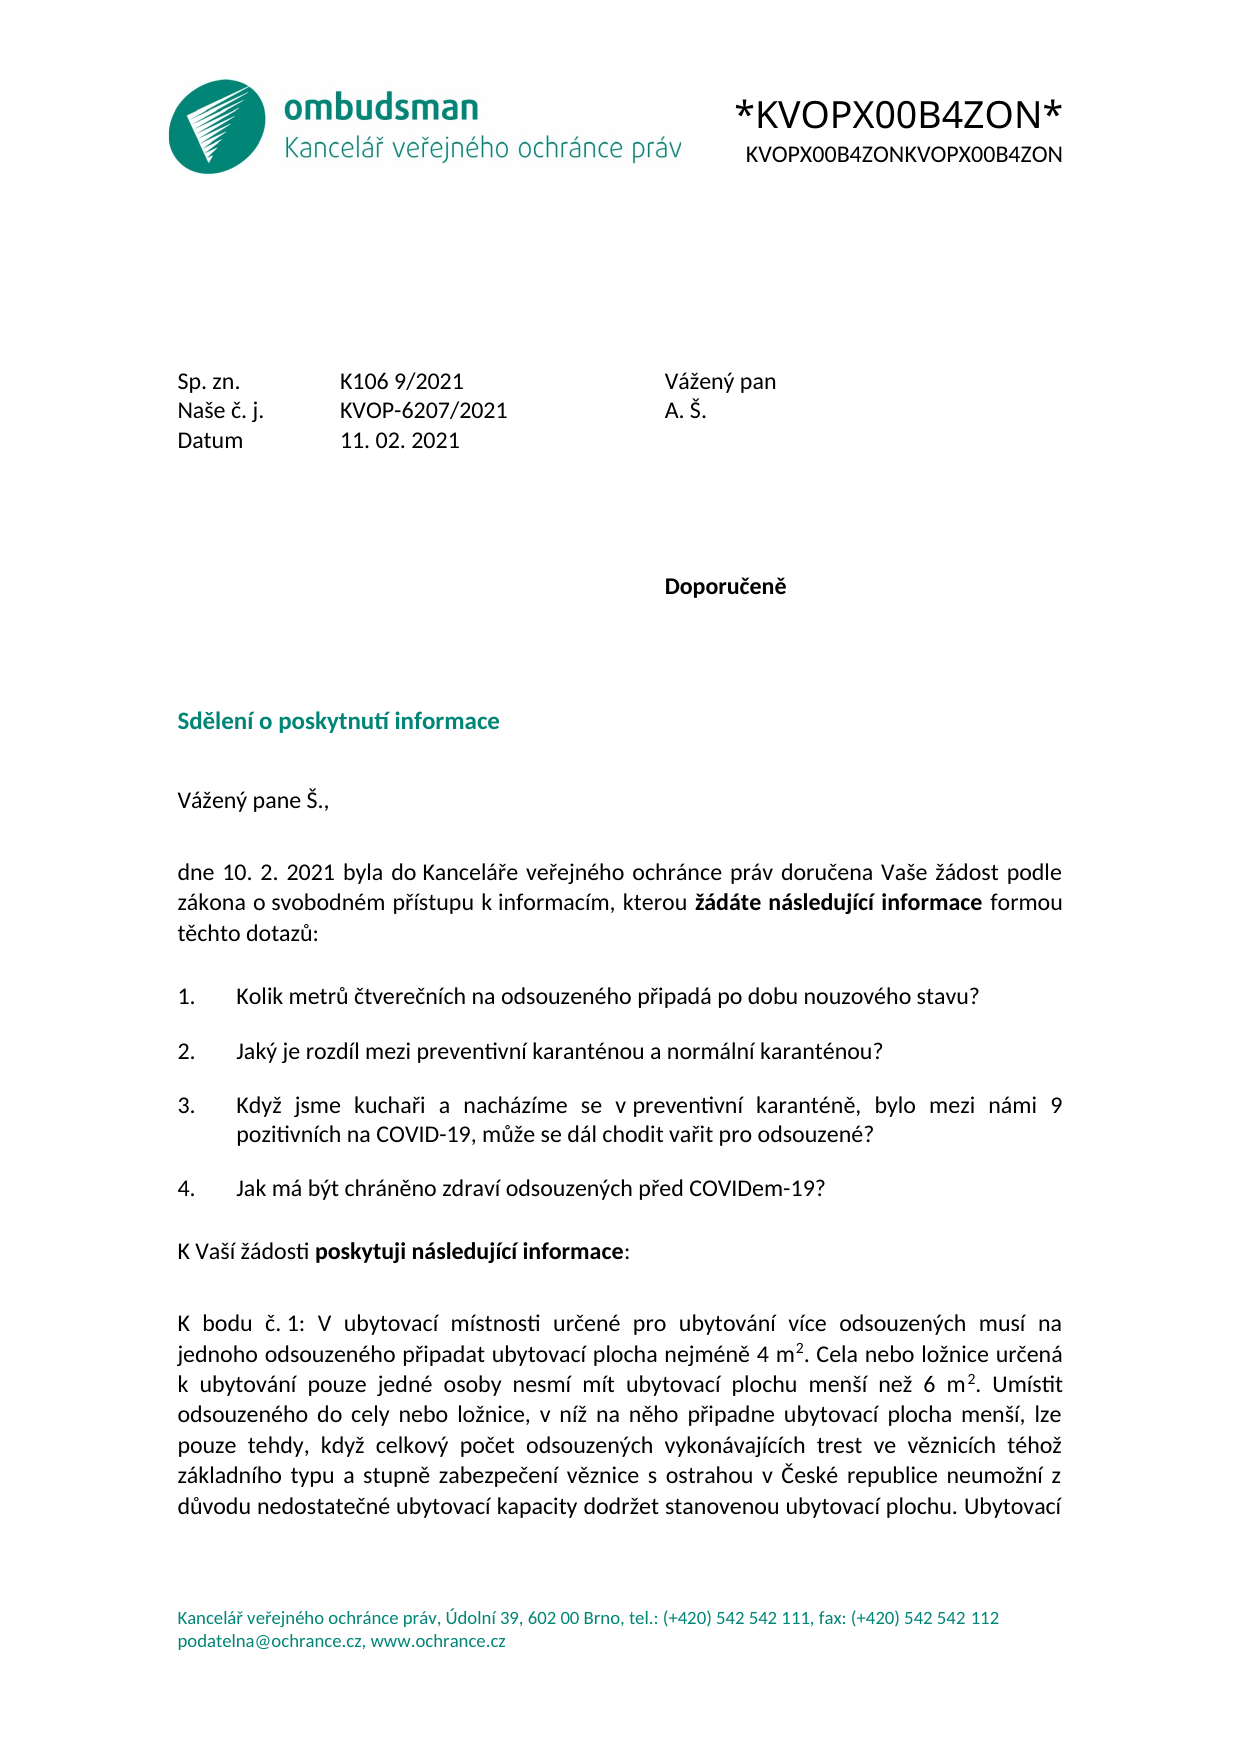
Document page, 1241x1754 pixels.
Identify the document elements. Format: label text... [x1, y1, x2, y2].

table_cell [177, 600, 340, 705]
list Kolik metrů čtverečních na odsouzeného připadá po dobu nouzového stavu? [177, 981, 1063, 1011]
list Když jsme kuchaři a nacházíme se v preventivní karanténě, bylo mezi námi 9 pozitivních na COVID-19, může se dál chodit vařit pro odsouzené? [177, 1090, 1063, 1148]
text dne 10. 2. 2021 byla do Kanceláře veřejného ochránce práv doručena Vaše žádost podle zákona o svobodném přístupu k informacím, kterou žádáte následující informace formou těchto dotazů: [177, 857, 1063, 947]
text K Vaší žádosti poskytuji následující informace: [177, 1236, 1063, 1265]
table_cell [340, 600, 664, 705]
list Jaký je rozdíl mezi preventivní karanténou a normální karanténou? [177, 1036, 1063, 1065]
text K bodu č. 1: V ubytovací místnosti určené pro ubytování více odsouzených musí na jednoho odsouzeného připadat ubytovací plocha nejméně 4 m2. Cela nebo ložnice určená k ubytování pouze jedné osoby nesmí mít ubytovací plochu menší než 6 m2. Umístit odsouzeného do cely nebo ložnice, v níž na něho připadne ubytovací plocha menší, lze pouze tehdy, když celkový počet odsouzených vykonávajících trest ve věznicích téhož základního typu a stupně zabezpečení věznice s ostrahou v České republice neumožní z důvodu nedostatečné ubytovací kapacity dodržet stanovenou ubytovací plochu. Ubytovací [177, 1308, 1063, 1520]
table_cell [665, 600, 1085, 705]
list Jak má být chráněno zdraví odsouzených před COVIDem-19? [177, 1173, 1063, 1203]
table_header K106 9/2021 KVOP-6207/2021 11. 02. 2021 [340, 220, 664, 600]
text Vážený pane Š., [177, 785, 1063, 814]
table_header Sp. zn. Naše č. j. Datum [177, 220, 340, 600]
subtitle Sdělení o poskytnutí informace [177, 705, 1063, 736]
table_header Vážený pan A. Š. Doporučeně [665, 220, 1085, 600]
